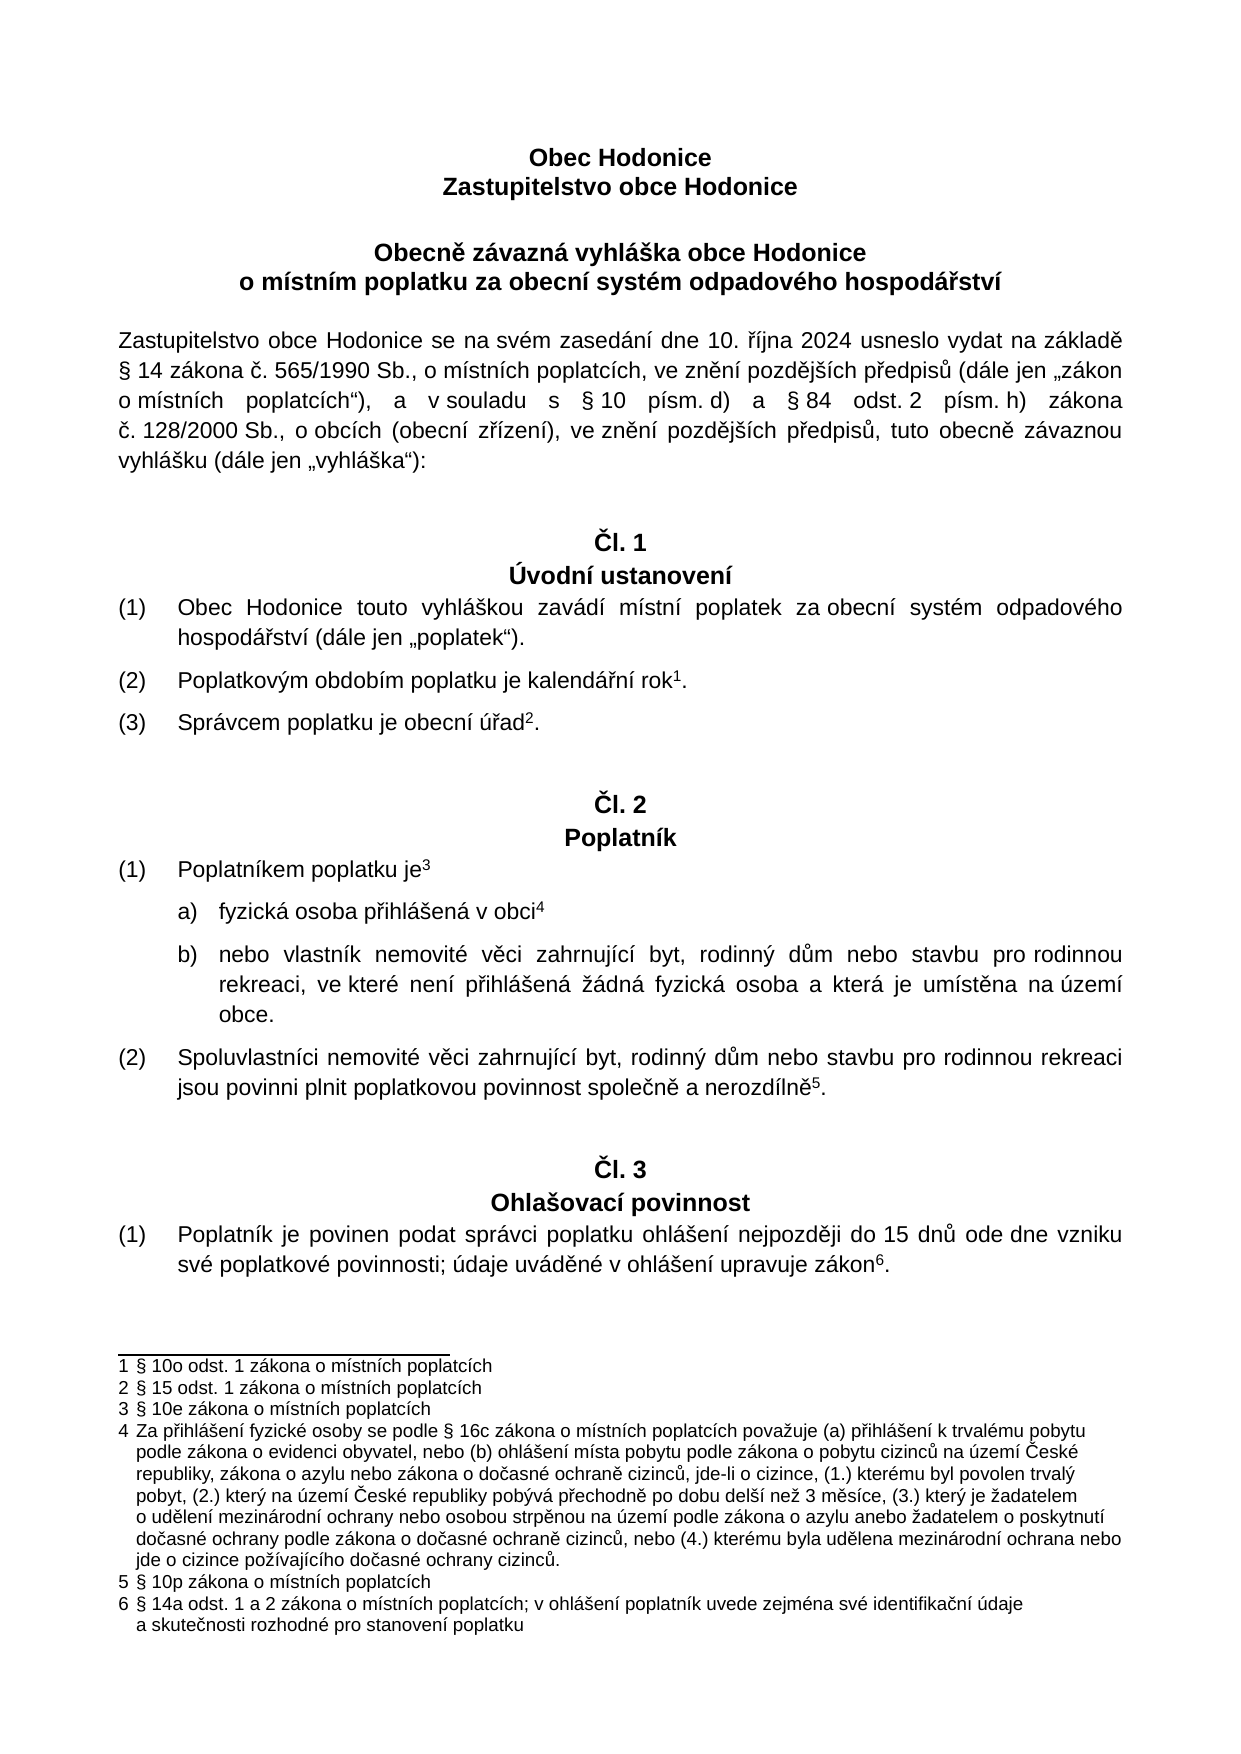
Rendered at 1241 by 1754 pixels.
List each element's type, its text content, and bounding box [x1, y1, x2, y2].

list Poplatník je povinen podat správci poplatku ohlášení nejpozději do 15 dnů ode dne vzniku své poplatkové povinnosti; údaje uváděné v ohlášení upravuje zákon. [118, 1221, 1122, 1277]
list Spoluvlastníci nemovité věci zahrnující byt, rodinný dům nebo stavbu pro rodinnou rekreaci jsou povinni plnit poplatkovou povinnost společně a nerozdílně. [118, 1044, 1122, 1101]
subtitle Čl. 2 Poplatník [118, 789, 1122, 851]
subtitle Obecně závazná vyhláška obce Hodonice o místním poplatku za obecní systém odpadového hospodářství [118, 238, 1122, 295]
list Obec Hodonice touto vyhláškou zavádí místní poplatek za obecní systém odpadového hospodářství (dále jen „poplatek“). [118, 594, 1122, 650]
list § 10p zákona o místních poplatcích [118, 1571, 1122, 1592]
subtitle Čl. 3 Ohlašovací povinnost [118, 1154, 1122, 1216]
list Správcem poplatku je obecní úřad. [118, 709, 1122, 736]
list fyzická osoba přihlášená v obci [177, 898, 1122, 925]
list Poplatníkem poplatku je [118, 856, 1122, 882]
list § 14a odst. 1 a 2 zákona o místních poplatcích; v ohlášení poplatník uvede zejména své identifikační údaje a skutečnosti rozhodné pro stanovení poplatku [118, 1592, 1122, 1635]
subtitle Čl. 1 Úvodní ustanovení [118, 528, 1122, 589]
list § 15 odst. 1 zákona o místních poplatcích [118, 1377, 1122, 1398]
list Za přihlášení fyzické osoby se podle § 16c zákona o místních poplatcích považuje (a) přihlášení k trvalému pobytu podle zákona o evidenci obyvatel, nebo (b) ohlášení místa pobytu podle zákona o pobytu cizinců na území České republiky, zákona o azylu nebo zákona o dočasné ochraně cizinců, jde-li o cizince, (1.) kterému byl povolen trvalý pobyt, (2.) který na území České republiky pobývá přechodně po dobu delší než 3 měsíce, (3.) který je žadatelem o udělení mezinárodní ochrany nebo osobou strpěnou na území podle zákona o azylu anebo žadatelem o poskytnutí dočasné ochrany podle zákona o dočasné ochraně cizinců, nebo (4.) kterému byla udělena mezinárodní ochrana nebo jde o cizince požívajícího dočasné ochrany cizinců. [118, 1420, 1122, 1571]
text Zastupitelstvo obce Hodonice se na svém zasedání dne 10. října 2024 usneslo vydat na základě § 14 zákona č. 565/1990 Sb., o místních poplatcích, ve znění pozdějších předpisů (dále jen „zákon o místních poplatcích“), a v souladu s § 10 písm. d) a § 84 odst. 2 písm. h) zákona č. 128/2000 Sb., o obcích (obecní zřízení), ve znění pozdějších předpisů, tuto obecně závaznou vyhlášku (dále jen „vyhláška“): [118, 327, 1122, 474]
list § 10o odst. 1 zákona o místních poplatcích [118, 1355, 1122, 1377]
text Obec Hodonice Zastupitelstvo obce Hodonice [118, 143, 1122, 201]
list nebo vlastník nemovité věci zahrnující byt, rodinný dům nebo stavbu pro rodinnou rekreaci, ve které není přihlášená žádná fyzická osoba a která je umístěna na území obce. [177, 941, 1122, 1028]
list Poplatkovým obdobím poplatku je kalendářní rok. [118, 667, 1122, 693]
list § 10e zákona o místních poplatcích [118, 1398, 1122, 1420]
